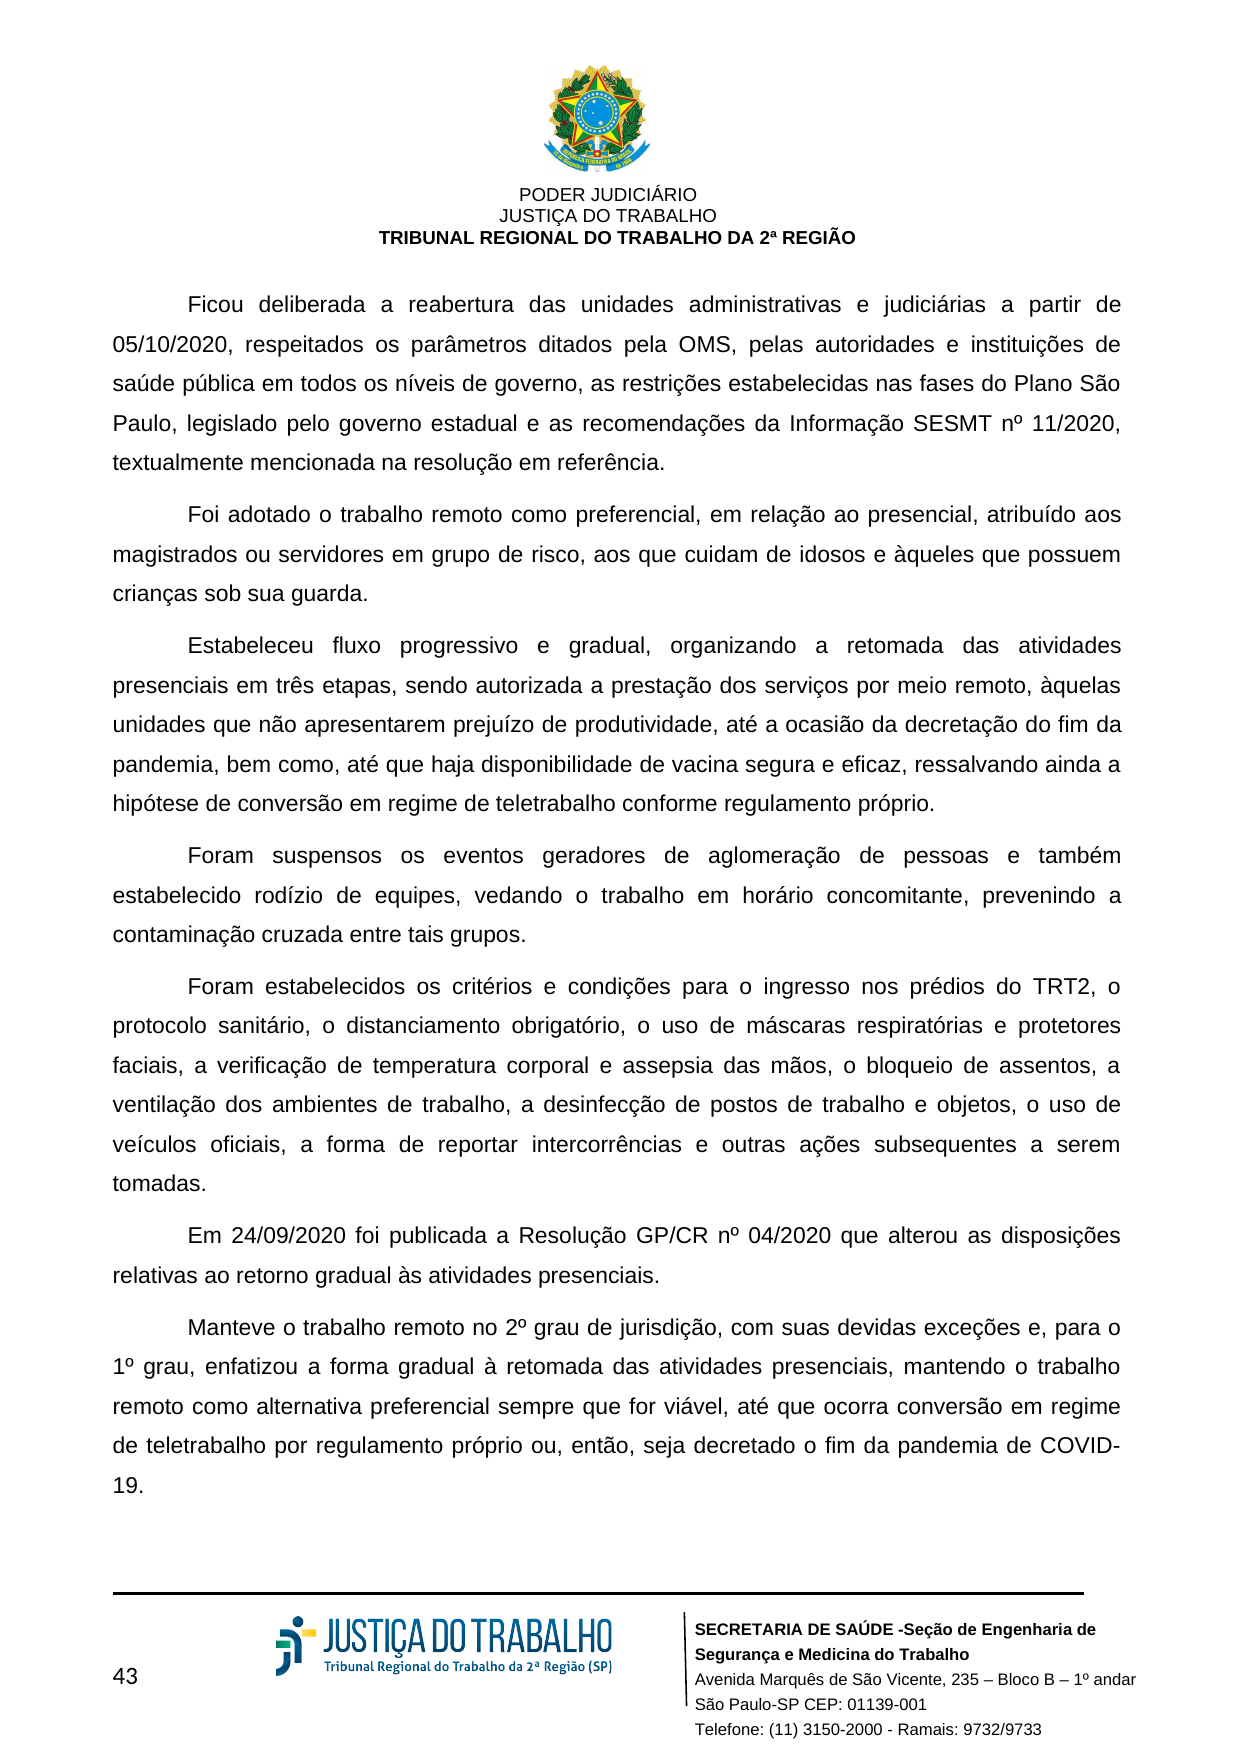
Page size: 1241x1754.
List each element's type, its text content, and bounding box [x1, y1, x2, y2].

text Manteve o trabalho remoto no 2º grau de jurisdição, com suas devidas exceções e, para o 1º grau, enfatizou a forma gradual à retomada das atividades presenciais, mantendo o trabalho remoto como alternativa preferencial sempre que for viável, até que ocorra conversão em regime de teletrabalho por regulamento próprio ou, então, seja decretado o fim da pandemia de COVID-19. [112, 1314, 1122, 1498]
text Foram suspensos os eventos geradores de aglomeração de pessoas e também estabelecido rodízio de equipes, vedando o trabalho em horário concomitante, prevenindo a contaminação cruzada entre tais grupos. [112, 842, 1122, 947]
picture [543, 65, 650, 172]
text Foi adotado o trabalho remoto como preferencial, em relação ao presencial, atribuído aos magistrados ou servidores em grupo de risco, aos que cuidam de idosos e àqueles que possuem crianças sob sua guarda. [112, 501, 1122, 607]
text Ficou deliberada a reabertura das unidades administrativas e judiciárias a partir de 05/10/2020, respeitados os parâmetros ditados pela OMS, pelas autoridades e instituições de saúde pública em todos os níveis de governo, as restrições estabelecidas nas fases do Plano São Paulo, legislado pelo governo estadual e as recomendações da Informação SESMT nº 11/2020, textualmente mencionada na resolução em referência. [112, 291, 1122, 476]
picture [276, 1616, 612, 1676]
text Foram estabelecidos os critérios e condições para o ingresso nos prédios do TRT2, o protocolo sanitário, o distanciamento obrigatório, o uso de máscaras respiratórias e protetores faciais, a verificação de temperatura corporal e assepsia das mãos, o bloqueio de assentos, a ventilação dos ambientes de trabalho, a desinfecção de postos de trabalho e objetos, o uso de veículos oficiais, a forma de reportar intercorrências e outras ações subsequentes a serem tomadas. [112, 973, 1122, 1197]
text Estabeleceu fluxo progressivo e gradual, organizando a retomada das atividades presenciais em três etapas, sendo autorizada a prestação dos serviços por meio remoto, àquelas unidades que não apresentarem prejuízo de produtividade, até a ocasião da decretação do fim da pandemia, bem como, até que haja disponibilidade de vacina segura e eficaz, ressalvando ainda a hipótese de conversão em regime de teletrabalho conforme regulamento próprio. [112, 632, 1122, 816]
text Em 24/09/2020 foi publicada a Resolução GP/CR nº 04/2020 que alterou as disposições relativas ao retorno gradual às atividades presenciais. [112, 1222, 1122, 1288]
